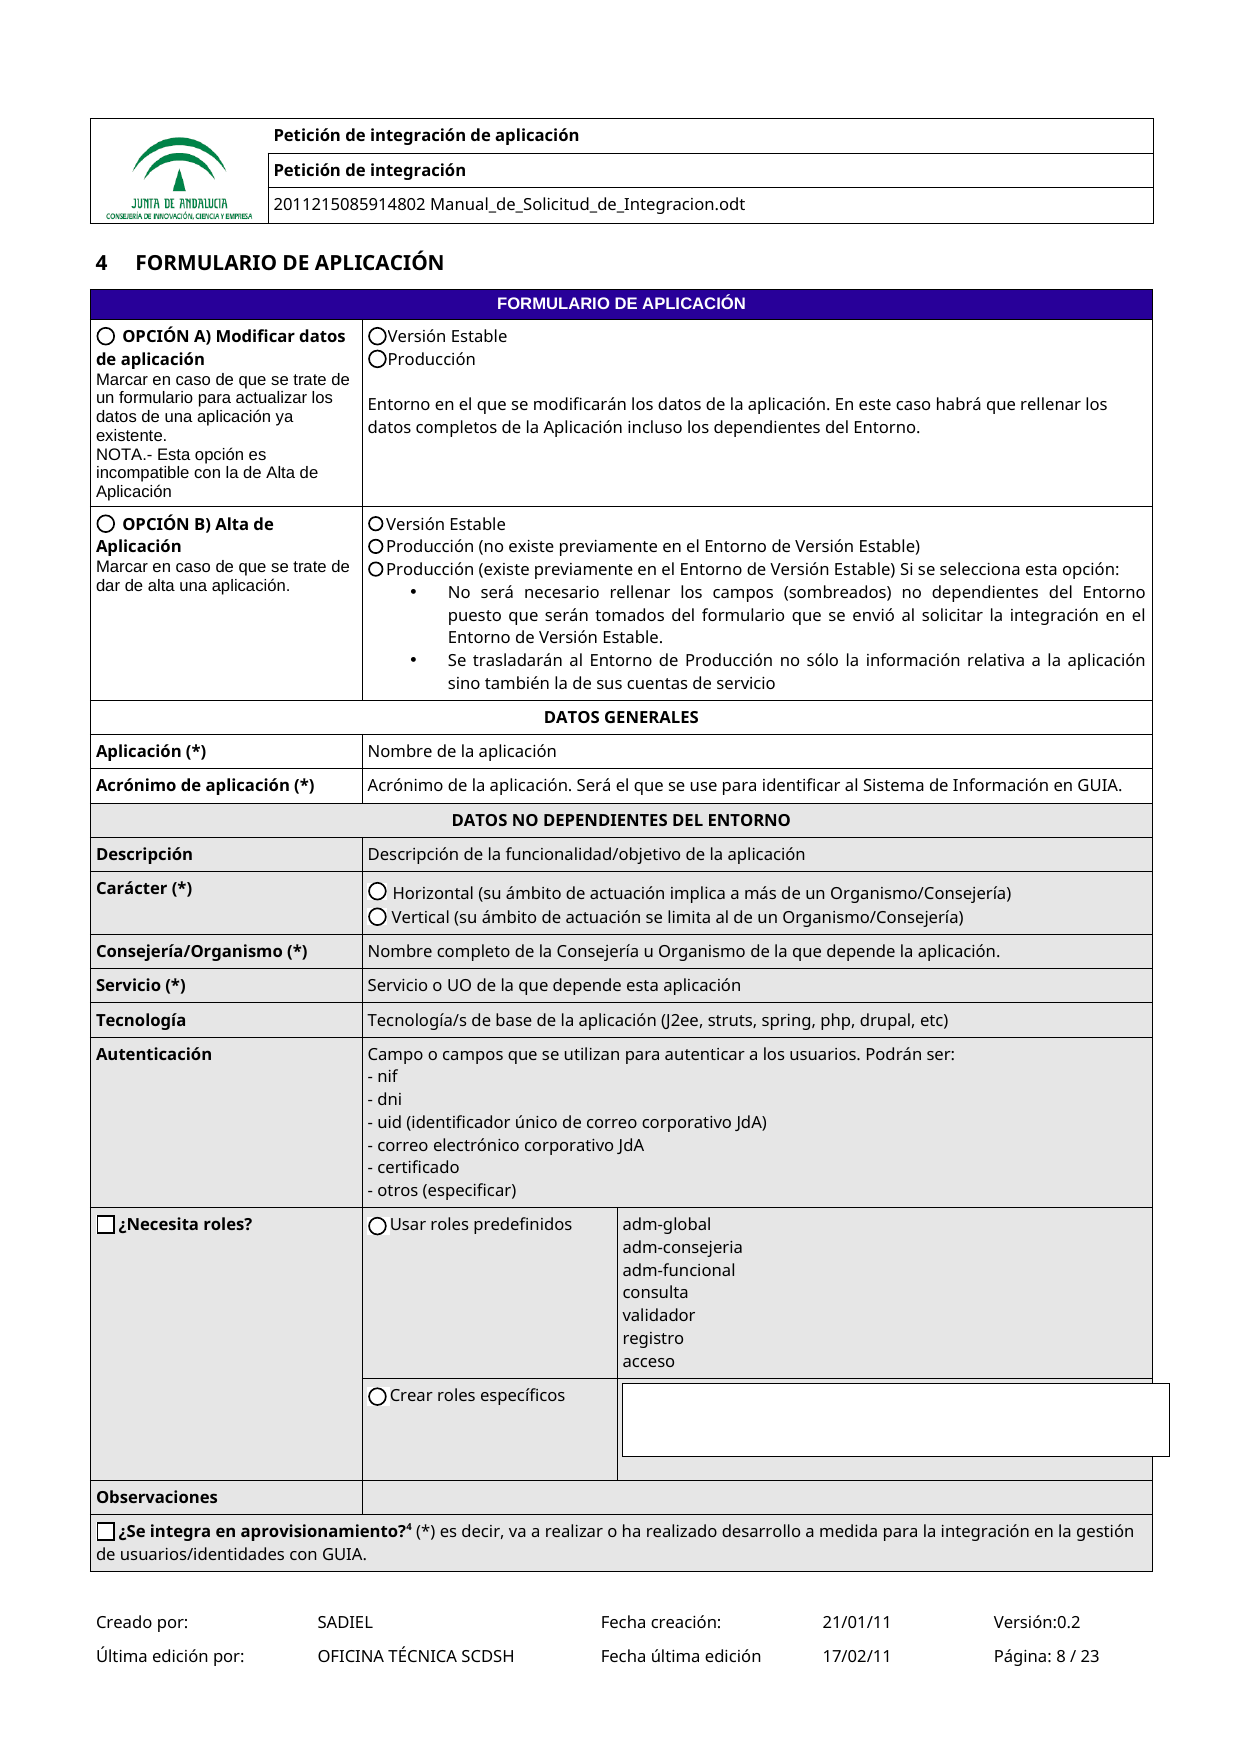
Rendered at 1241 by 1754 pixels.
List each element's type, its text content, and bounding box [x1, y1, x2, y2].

table_cell Versión Estable Producción (no existe previamente en el Entorno de Versión Estable) Producción (existe previamente en el Entorno de Versión Estable) Si se selecciona esta opción: No será necesario rellenar los campos (sombreados) no dependientes del Entorno puesto que serán tomados del formulario que se envió al solicitar la integración en el Entorno de Versión Estable. Se trasladarán al Entorno de Producción no sólo la información relativa a la aplicación sino también la de sus cuentas de servicio [363, 507, 1152, 700]
table_cell Tecnología/s de base de la aplicación (J2ee, struts, spring, php, drupal, etc) [363, 1003, 1152, 1037]
table_cell Descripción de la funcionalidad/objetivo de la aplicación [363, 838, 1152, 871]
table_cell ¿Necesita roles? [91, 1208, 362, 1480]
table_cell Usar roles predefinidos [363, 1208, 617, 1378]
table_cell OPCIÓN A) Modificar datos de aplicación Marcar en caso de que se trate de un formulario para actualizar los datos de una aplicación ya existente. NOTA.- Esta opción es incompatible con la de Alta de Aplicación [91, 320, 362, 506]
table_cell ¿Se integra en aprovisionamiento? (*) es decir, va a realizar o ha realizado desarrollo a medida para la integración en la gestión de usuarios/identidades con GUIA. [91, 1515, 1152, 1571]
table_cell Descripción [91, 838, 362, 871]
table_cell Observaciones [91, 1481, 362, 1514]
table_cell Nombre de la aplicación [363, 735, 1152, 768]
table_cell Aplicación (*) [91, 735, 362, 768]
table_cell Servicio (*) [91, 969, 362, 1002]
table_cell Versión Estable Producción Entorno en el que se modificarán los datos de la aplicación. En este caso habrá que rellenar los datos completos de la Aplicación incluso los dependientes del Entorno. [363, 320, 1152, 506]
subtitle FORMULARIO DE APLICACIÓN [90, 248, 1152, 276]
table_cell Tecnología [91, 1003, 362, 1037]
table_cell Carácter (*) [91, 872, 362, 934]
table_cell [363, 1481, 1152, 1514]
table_cell [618, 1379, 1152, 1480]
table_cell Nombre completo de la Consejería u Organismo de la que depende la aplicación. [363, 935, 1152, 968]
table_header FORMULARIO DE APLICACIÓN [91, 290, 1152, 319]
table_cell Acrónimo de la aplicación. Será el que se use para identificar al Sistema de Información en GUIA. [363, 769, 1152, 802]
table_cell Acrónimo de aplicación (*) [91, 769, 362, 802]
table_cell Autenticación [91, 1038, 362, 1207]
table_cell adm-global adm-consejeria adm-funcional consulta validador registro acceso [618, 1208, 1152, 1378]
table_cell DATOS GENERALES [91, 701, 1152, 734]
table_cell OPCIÓN B) Alta de Aplicación Marcar en caso de que se trate de dar de alta una aplicación. [91, 507, 362, 700]
table_cell DATOS NO DEPENDIENTES DEL ENTORNO [91, 804, 1152, 837]
table_cell Servicio o UO de la que depende esta aplicación [363, 969, 1152, 1002]
picture [104, 135, 253, 220]
table_cell Consejería/Organismo (*) [91, 935, 362, 968]
table_cell Crear roles específicos [363, 1379, 617, 1480]
table_cell Horizontal (su ámbito de actuación implica a más de un Organismo/Consejería) Vertical (su ámbito de actuación se limita al de un Organismo/Consejería) [363, 872, 1152, 934]
table_cell Campo o campos que se utilizan para autenticar a los usuarios. Podrán ser: - nif - dni - uid (identificador único de correo corporativo JdA) - correo electrónico corporativo JdA - certificado - otros (especificar) [363, 1038, 1152, 1207]
